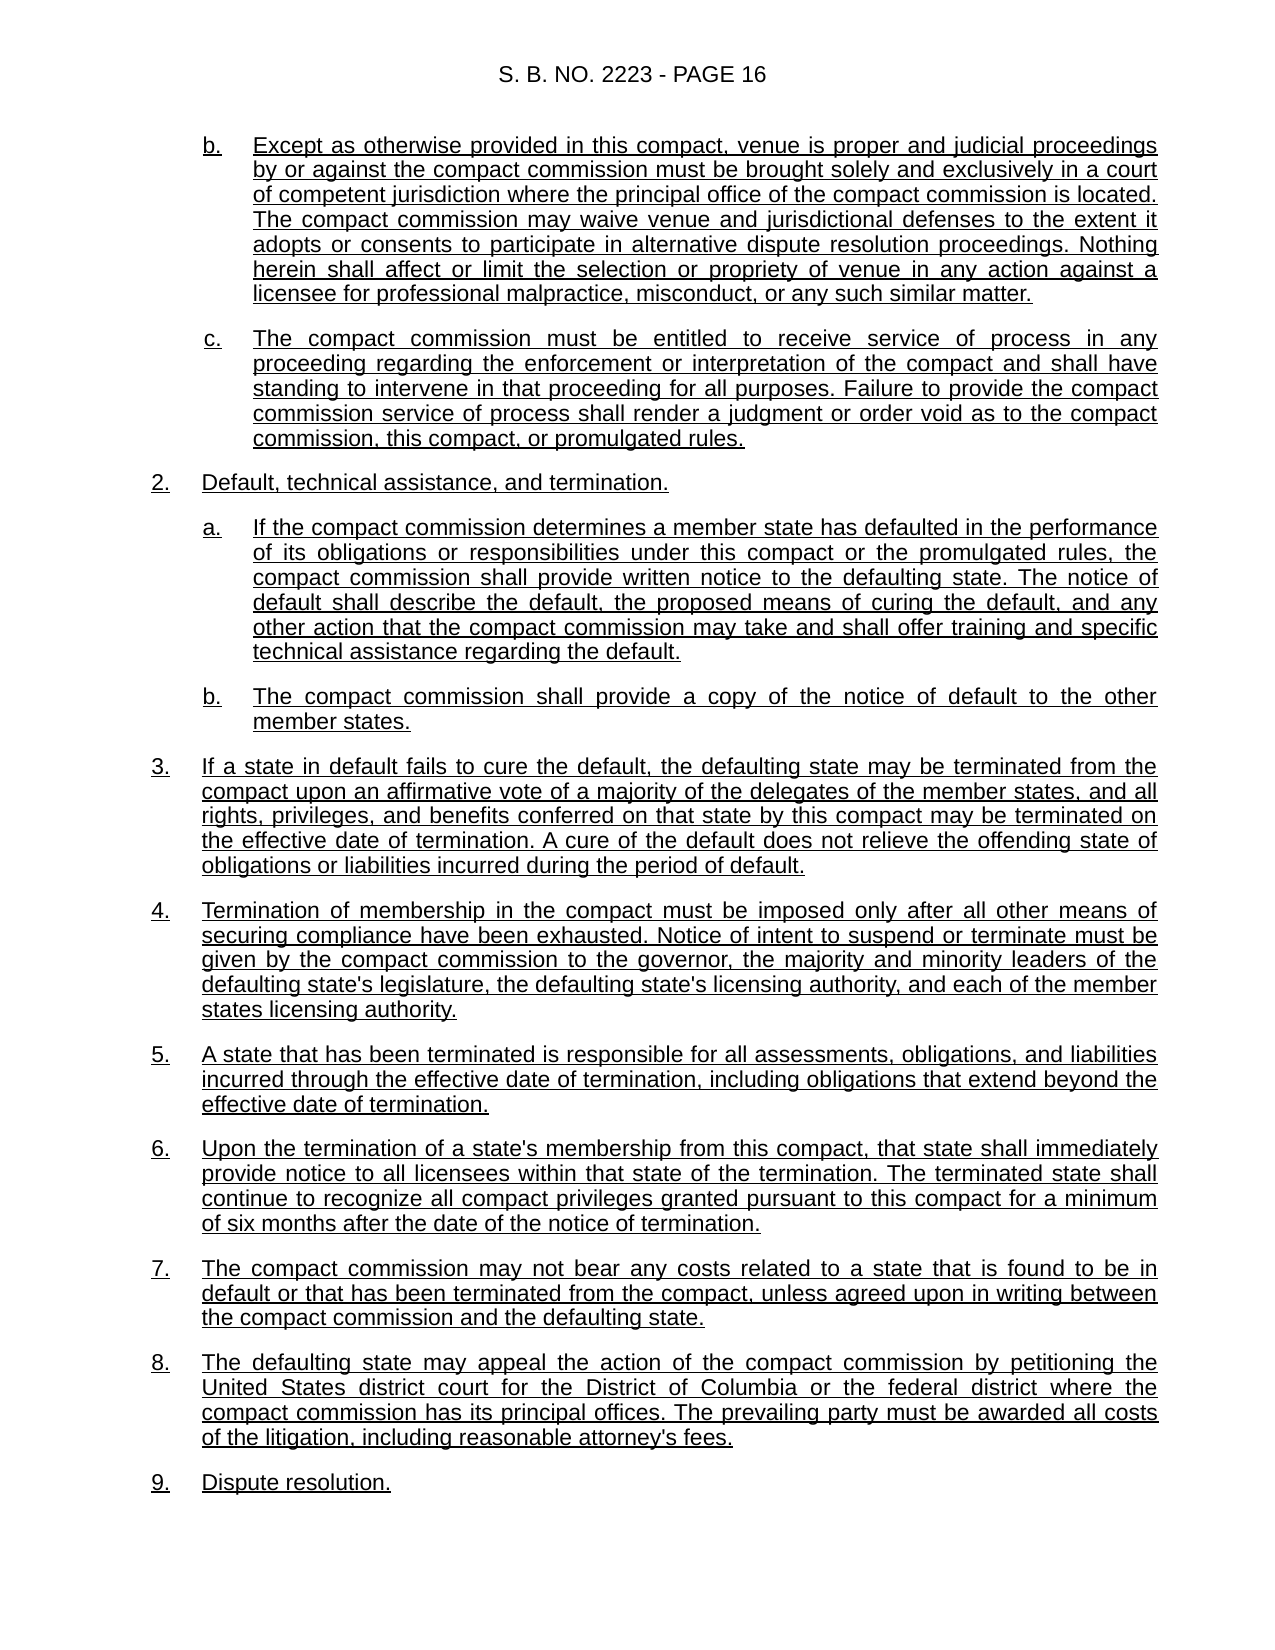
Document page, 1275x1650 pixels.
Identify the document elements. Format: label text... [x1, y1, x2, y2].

text a. If the compact commission determines a member state has defaulted in the performance of its obligations or responsibilities under this compact or the promulgated rules, the compact commission shall provide written notice to the defaulting state. The notice of default shall describe the default, the proposed means of curing the default, and any other action that the compact commission may take and shall offer training and specific technical assistance regarding the default. [106, 516, 1158, 665]
text 9. Dispute resolution. [106, 1470, 1158, 1495]
text c. The compact commission must be entitled to receive service of process in any proceeding regarding the enforcement or interpretation of the compact and shall have standing to intervene in that proceeding for all purposes. Failure to provide the compact commission service of process shall render a judgment or order void as to the compact commission, this compact, or promulgated rules. [106, 327, 1158, 451]
text 8. The defaulting state may appeal the action of the compact commission by petitioning the United States district court for the District of Columbia or the federal district where the compact commission has its principal offices. The prevailing party must be awarded all costs of the litigation, including reasonable attorney's fees. [106, 1351, 1158, 1450]
text b. The compact commission shall provide a copy of the notice of default to the other member states. [106, 685, 1158, 734]
text 2. Default, technical assistance, and termination. [106, 471, 1158, 496]
text 6. Upon the termination of a state's membership from this compact, that state shall immediately provide notice to all licensees within that state of the termination. The terminated state shall continue to recognize all compact privileges granted pursuant to this compact for a minimum of six months after the date of the notice of termination. [106, 1137, 1158, 1236]
text b. Except as otherwise provided in this compact, venue is proper and judicial proceedings by or against the compact commission must be brought solely and exclusively in a court of competent jurisdiction where the principal office of the compact commission is located. The compact commission may waive venue and jurisdictional defenses to the extent it adopts or consents to participate in alternative dispute resolution proceedings. Nothing herein shall affect or limit the selection or propriety of venue in any action against a licensee for professional malpractice, misconduct, or any such similar matter. [106, 133, 1158, 307]
text 5. A state that has been terminated is responsible for all assessments, obligations, and liabilities incurred through the effective date of termination, including obligations that extend beyond the effective date of termination. [106, 1043, 1158, 1117]
text 7. The compact commission may not bear any costs related to a state that is found to be in default or that has been terminated from the compact, unless agreed upon in writing between the compact commission and the defaulting state. [106, 1256, 1158, 1331]
text 3. If a state in default fails to cure the default, the defaulting state may be terminated from the compact upon an affirmative vote of a majority of the delegates of the member states, and all rights, privileges, and benefits conferred on that state by this compact may be terminated on the effective date of termination. A cure of the default does not relieve the offending state of obligations or liabilities incurred during the period of default. [106, 754, 1158, 878]
text 4. Termination of membership in the compact must be imposed only after all other means of securing compliance have been exhausted. Notice of intent to suspend or terminate must be given by the compact commission to the governor, the majority and minority leaders of the defaulting state's legislature, the defaulting state's licensing authority, and each of the member states licensing authority. [106, 898, 1158, 1022]
